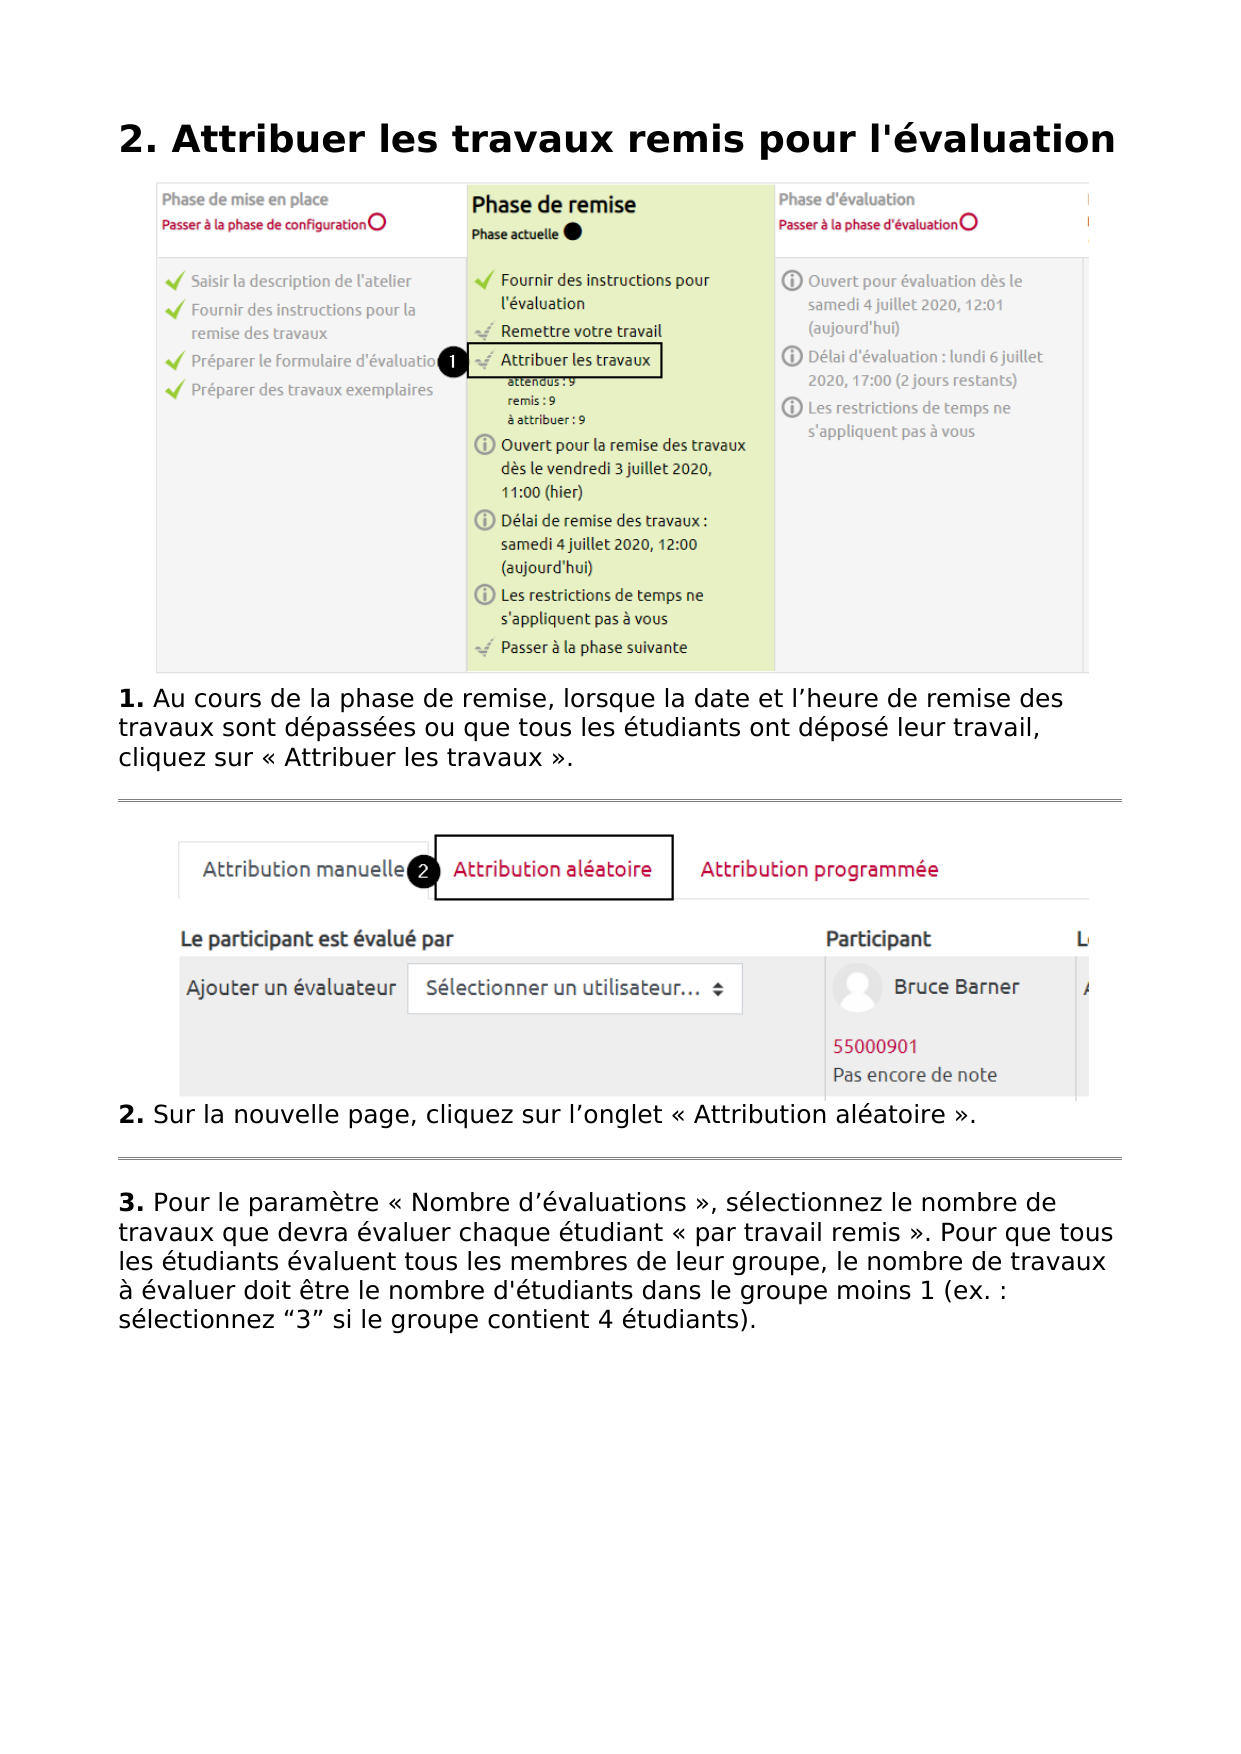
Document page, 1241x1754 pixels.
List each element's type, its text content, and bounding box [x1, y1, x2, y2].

text 3. Pour le paramètre « Nombre d’évaluations », sélectionnez le nombre de travaux que devra évaluer chaque étudiant « par travail remis ». Pour que tous les étudiants évaluent tous les membres de leur groupe, le nombre de travaux à évaluer doit être le nombre d'étudiants dans le groupe moins 1 (ex. : sélectionnez “3” si le groupe contient 4 étudiants). [118, 1189, 1122, 1334]
picture [151, 830, 1089, 1101]
subtitle 2. Attribuer les travaux remis pour l'évaluation [118, 118, 1122, 162]
picture [151, 174, 1089, 685]
text 2. Sur la nouvelle page, cliquez sur l’onglet « Attribution aléatoire ». [118, 831, 1122, 1130]
text 1. Au cours de la phase de remise, lorsque la date et l’heure de remise des travaux sont dépassées ou que tous les étudiants ont déposé leur travail, cliquez sur « Attribuer les travaux ». [118, 174, 1122, 772]
